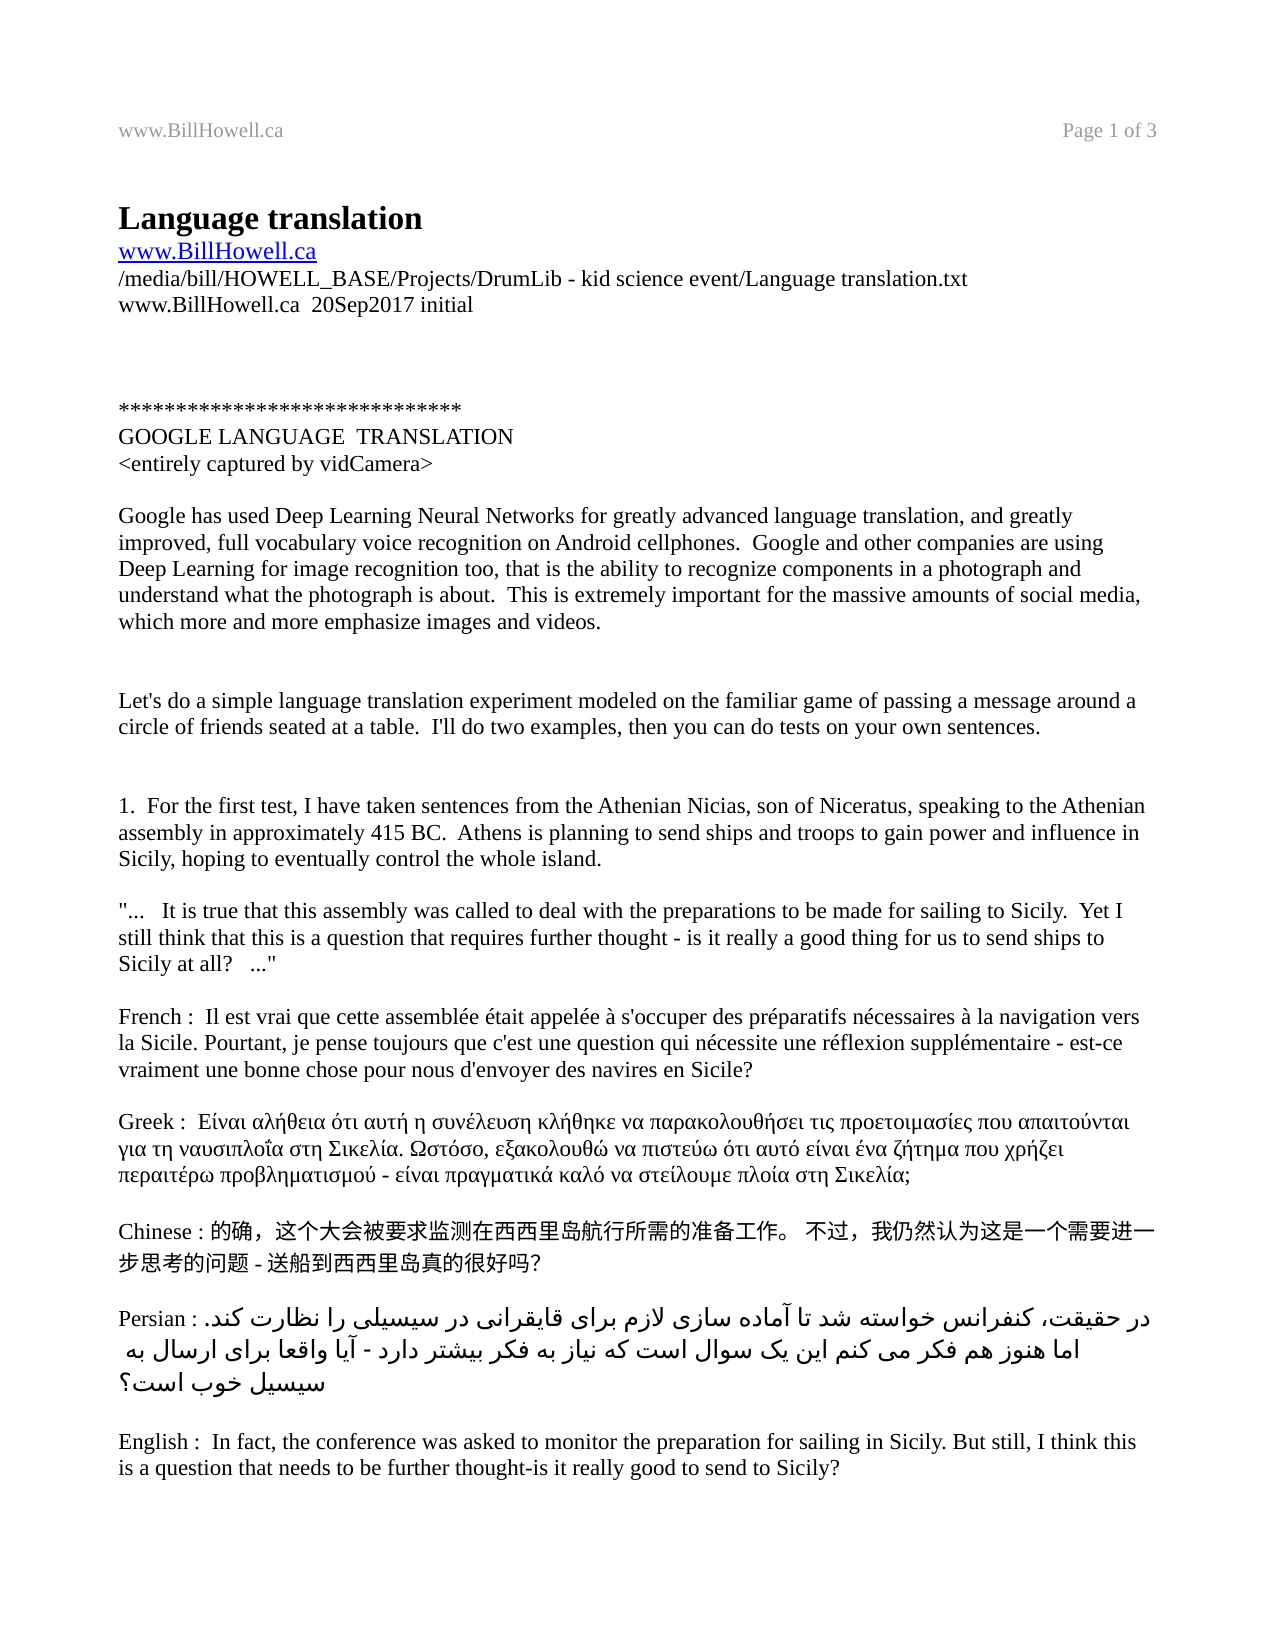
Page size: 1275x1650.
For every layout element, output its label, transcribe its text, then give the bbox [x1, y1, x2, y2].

text www.BillHowell.ca 20Sep2017 initial [118, 291, 1157, 318]
text English : In fact, the conference was asked to monitor the preparation for sailing in Sicily. But still, I think this is a question that needs to be further thought-is it really good to send to Sicily? [118, 1428, 1157, 1480]
text Google has used Deep Learning Neural Networks for greatly advanced language translation, and greatly improved, full vocabulary voice recognition on Android cellphones. Google and other companies are using Deep Learning for image recognition too, that is the ability to recognize components in a photograph and understand what the photograph is about. This is extremely important for the massive amounts of social media, which more and more emphasize images and videos. [118, 502, 1157, 634]
text www.BillHowell.ca [118, 236, 1157, 265]
text Language translation [118, 198, 1157, 236]
text "... It is true that this assembly was called to deal with the preparations to be made for sailing to Sicily. Yet I still think that this is a question that requires further thought - is it really a good thing for us to send ships to Sicily at all? ..." [118, 898, 1157, 977]
text Greek : Είναι αλήθεια ότι αυτή η συνέλευση κλήθηκε να παρακολουθήσει τις προετοιμασίες που απαιτούνται για τη ναυσιπλοΐα στη Σικελία. Ωστόσο, εξακολουθώ να πιστεύω ότι αυτό είναι ένα ζήτημα που χρήζει περαιτέρω προβληματισμού - είναι πραγματικά καλό να στείλουμε πλοία στη Σικελία; [118, 1108, 1157, 1187]
text Chinese : 的确，这个大会被要求监测在西西里岛航行所需的准备工作。 不过，我仍然认为这是一个需要进一步思考的问题 - 送船到西西里岛真的很好吗？ [118, 1214, 1157, 1277]
text GOOGLE LANGUAGE TRANSLATION [118, 423, 1157, 449]
text Persian : در حقیقت، کنفرانس خواسته شد تا آماده سازی لازم برای قایقرانی در سیسیلی را نظارت کند. اما هنوز هم فکر می کنم این یک سوال است که نیاز به فکر بیشتر دارد - آیا واقعا برای ارسال به سیسیل خوب است؟ [118, 1303, 1157, 1401]
text Let's do a simple language translation experiment modeled on the familiar game of passing a message around a circle of friends seated at a table. I'll do two examples, then you can do tests on your own sentences. [118, 687, 1157, 739]
text 1. For the first test, I have taken sentences from the Athenian Nicias, son of Niceratus, speaking to the Athenian assembly in approximately 415 BC. Athens is planning to send ships and troops to gain power and influence in Sicily, hoping to eventually control the whole island. [118, 792, 1157, 871]
text ****************************** [118, 397, 1157, 423]
text French : Il est vrai que cette assemblée était appelée à s'occuper des préparatifs nécessaires à la navigation vers la Sicile. Pourtant, je pense toujours que c'est une question qui nécessite une réflexion supplémentaire - est-ce vraiment une bonne chose pour nous d'envoyer des navires en Sicile? [118, 1003, 1157, 1082]
text /media/bill/HOWELL_BASE/Projects/DrumLib - kid science event/Language translation.txt [118, 265, 1157, 291]
text <entirely captured by vidCamera> [118, 449, 1157, 476]
